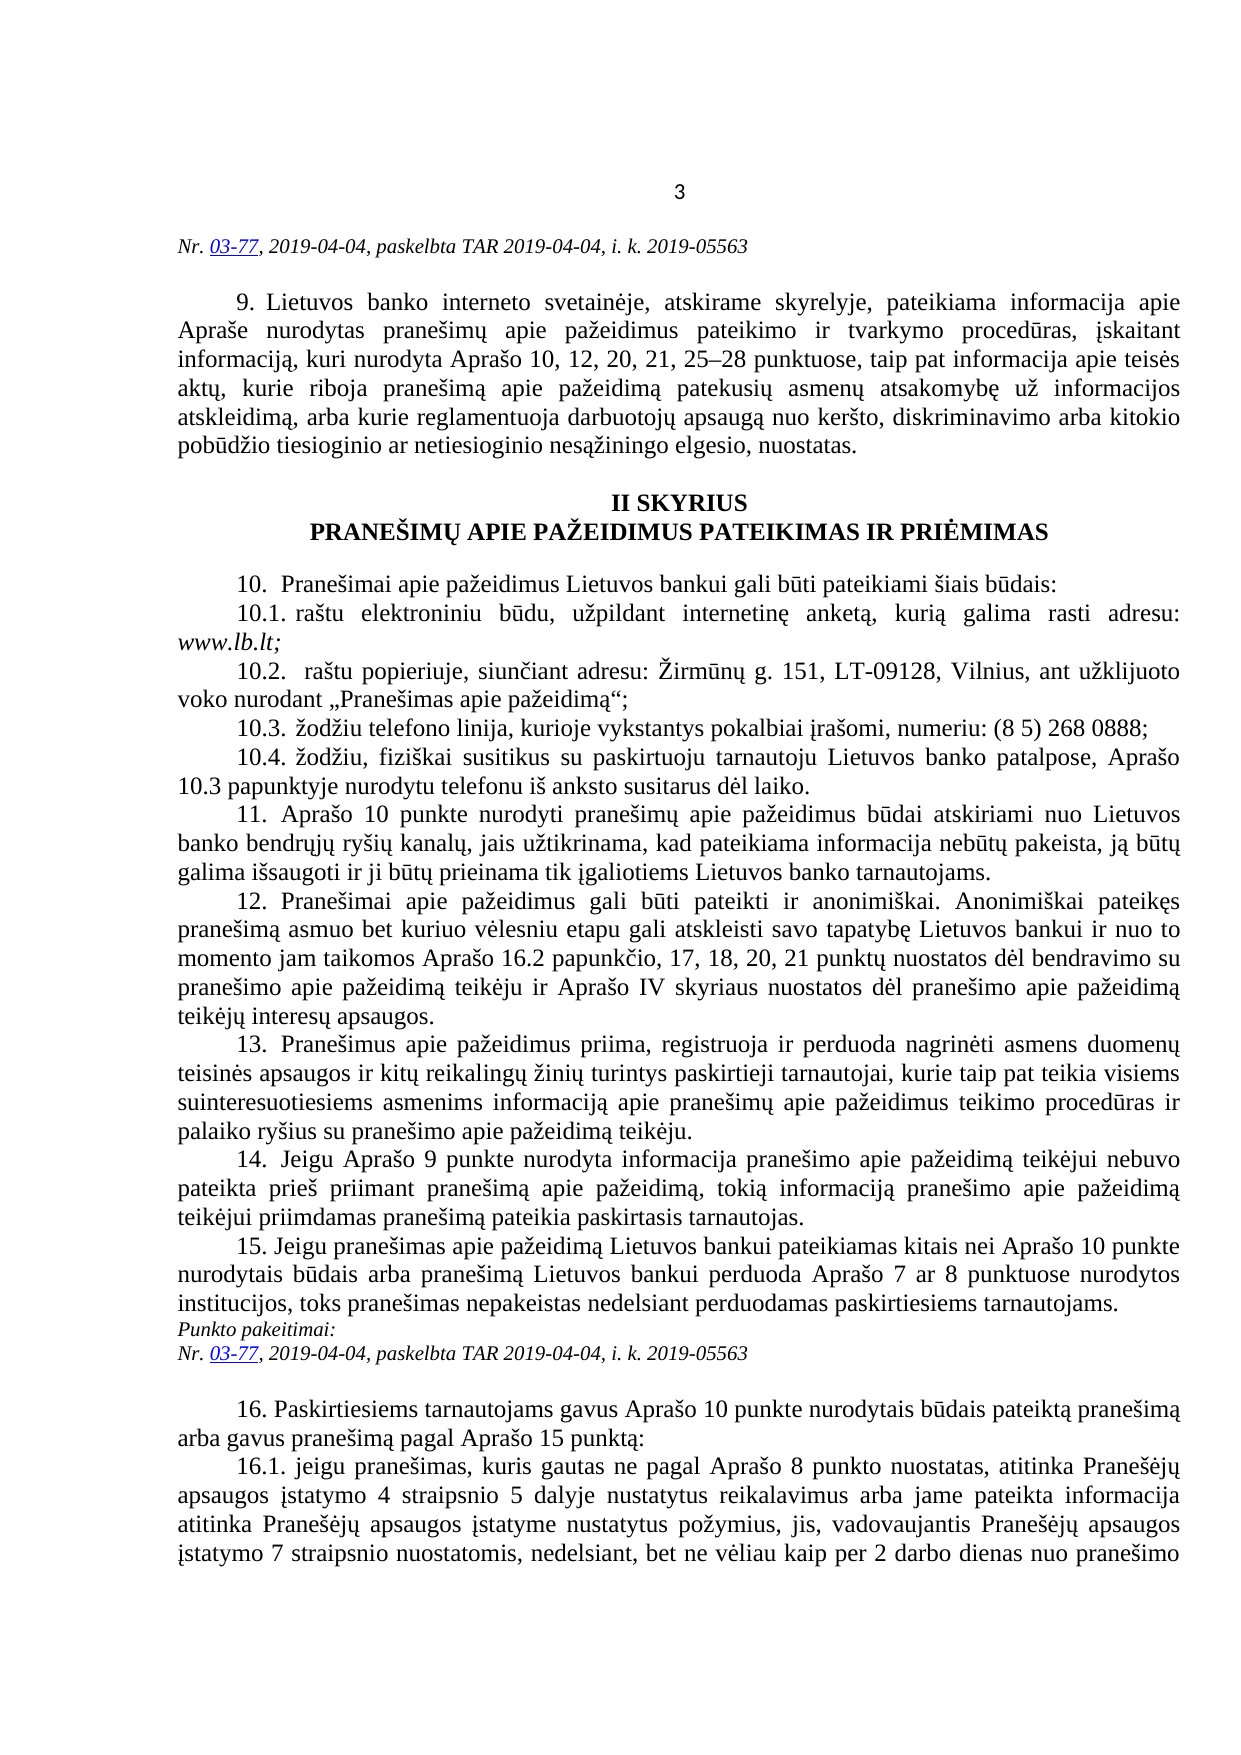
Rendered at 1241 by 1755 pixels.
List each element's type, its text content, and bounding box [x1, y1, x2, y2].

text PRANEŠIMŲ APIE PAŽEIDIMUS PATEIKIMAS IR PRIĖMIMAS [177, 517, 1181, 546]
text Nr. 03-77, 2019-04-04, paskelbta TAR 2019-04-04, i. k. 2019-05563 [177, 1341, 1181, 1365]
text Nr. 03-77, 2019-04-04, paskelbta TAR 2019-04-04, i. k. 2019-05563 [177, 234, 1181, 258]
text 16. Paskirtiesiems tarnautojams gavus Aprašo 10 punkte nurodytais būdais pateiktą pranešimą arba gavus pranešimą pagal Aprašo 15 punktą: [177, 1394, 1181, 1451]
text 9. Lietuvos banko interneto svetainėje, atskirame skyrelyje, pateikiama informacija apie Apraše nurodytas pranešimų apie pažeidimus pateikimo ir tvarkymo procedūras, įskaitant informaciją, kuri nurodyta Aprašo 10, 12, 20, 21, 25–28 punktuose, taip pat informacija apie teisės aktų, kurie riboja pranešimą apie pažeidimą patekusių asmenų atsakomybę už informacijos atskleidimą, arba kurie reglamentuoja darbuotojų apsaugą nuo keršto, diskriminavimo arba kitokio pobūdžio tiesioginio ar netiesioginio nesąžiningo elgesio, nuostatas. [177, 287, 1181, 459]
text II SKYRIUS [177, 488, 1181, 517]
text 16.1. jeigu pranešimas, kuris gautas ne pagal Aprašo 8 punkto nuostatas, atitinka Pranešėjų apsaugos įstatymo 4 straipsnio 5 dalyje nustatytus reikalavimus arba jame pateikta informacija atitinka Pranešėjų apsaugos įstatyme nustatytus požymius, jis, vadovaujantis Pranešėjų apsaugos įstatymo 7 straipsnio nuostatomis, nedelsiant, bet ne vėliau kaip per 2 darbo dienas nuo pranešimo [177, 1451, 1181, 1566]
text 10.4. žodžiu, fiziškai susitikus su paskirtuoju tarnautoju Lietuvos banko patalpose, Aprašo 10.3 papunktyje nurodytu telefonu iš anksto susitarus dėl laiko. [177, 742, 1181, 799]
text 12. Pranešimai apie pažeidimus gali būti pateikti ir anonimiškai. Anonimiškai pateikęs pranešimą asmuo bet kuriuo vėlesniu etapu gali atskleisti savo tapatybę Lietuvos bankui ir nuo to momento jam taikomos Aprašo 16.2 papunkčio, 17, 18, 20, 21 punktų nuostatos dėl bendravimo su pranešimo apie pažeidimą teikėju ir Aprašo IV skyriaus nuostatos dėl pranešimo apie pažeidimą teikėjų interesų apsaugos. [177, 886, 1181, 1029]
text 10. Pranešimai apie pažeidimus Lietuvos bankui gali būti pateikiami šiais būdais: [177, 569, 1181, 598]
text 13. Pranešimus apie pažeidimus priima, registruoja ir perduoda nagrinėti asmens duomenų teisinės apsaugos ir kitų reikalingų žinių turintys paskirtieji tarnautojai, kurie taip pat teikia visiems suinteresuotiesiems asmenims informaciją apie pranešimų apie pažeidimus teikimo procedūras ir palaiko ryšius su pranešimo apie pažeidimą teikėju. [177, 1029, 1181, 1144]
text 10.3. žodžiu telefono linija, kurioje vykstantys pokalbiai įrašomi, numeriu: (8 5) 268 0888; [177, 713, 1181, 742]
text 14. Jeigu Aprašo 9 punkte nurodyta informacija pranešimo apie pažeidimą teikėjui nebuvo pateikta prieš priimant pranešimą apie pažeidimą, tokią informaciją pranešimo apie pažeidimą teikėjui priimdamas pranešimą pateikia paskirtasis tarnautojas. [177, 1144, 1181, 1231]
text 15. Jeigu pranešimas apie pažeidimą Lietuvos bankui pateikiamas kitais nei Aprašo 10 punkte nurodytais būdais arba pranešimą Lietuvos bankui perduoda Aprašo 7 ar 8 punktuose nurodytos institucijos, toks pranešimas nepakeistas nedelsiant perduodamas paskirtiesiems tarnautojams. [177, 1231, 1181, 1317]
text 10.1. raštu elektroniniu būdu, užpildant internetinę anketą, kurią galima rasti adresu: www.lb.lt; [177, 598, 1181, 656]
text 10.2. raštu popieriuje, siunčiant adresu: Žirmūnų g. 151, LT-09128, Vilnius, ant užklijuoto voko nurodant „Pranešimas apie pažeidimą“; [177, 656, 1181, 713]
text 11. Aprašo 10 punkte nurodyti pranešimų apie pažeidimus būdai atskiriami nuo Lietuvos banko bendrųjų ryšių kanalų, jais užtikrinama, kad pateikiama informacija nebūtų pakeista, ją būtų galima išsaugoti ir ji būtų prieinama tik įgaliotiems Lietuvos banko tarnautojams. [177, 799, 1181, 886]
text Punkto pakeitimai: [177, 1317, 1181, 1341]
